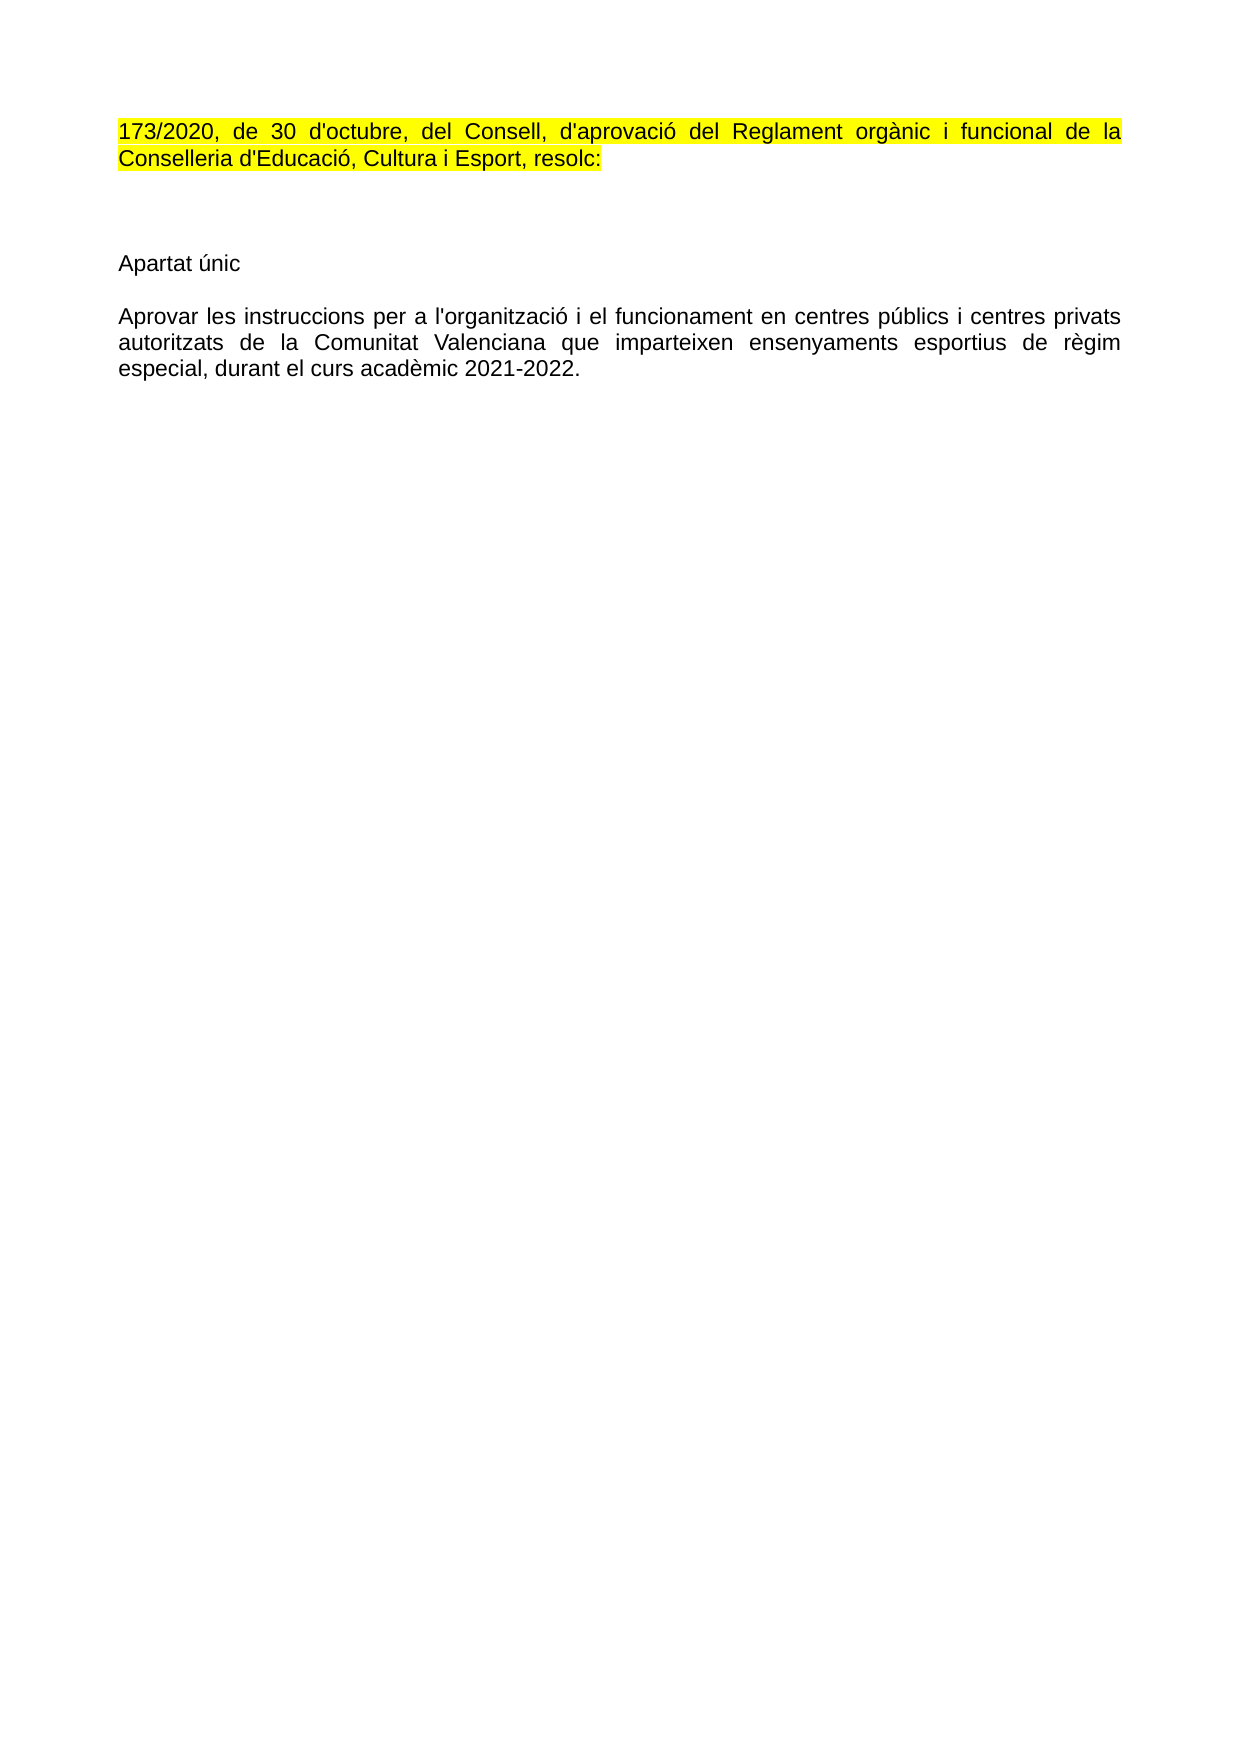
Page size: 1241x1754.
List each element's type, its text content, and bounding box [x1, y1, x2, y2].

text Aprovar les instruccions per a l'organització i el funcionament en centres públics i centres privats autoritzats de la Comunitat Valenciana que imparteixen ensenyaments esportius de règim especial, durant el curs acadèmic 2021-2022. [118, 303, 1122, 382]
text 173/2020, de 30 d'octubre, del Consell, d'aprovació del Reglament orgànic i funcional de la Conselleria d'Educació, Cultura i Esport, resolc: [118, 118, 1122, 171]
text Apartat únic [118, 250, 1122, 276]
